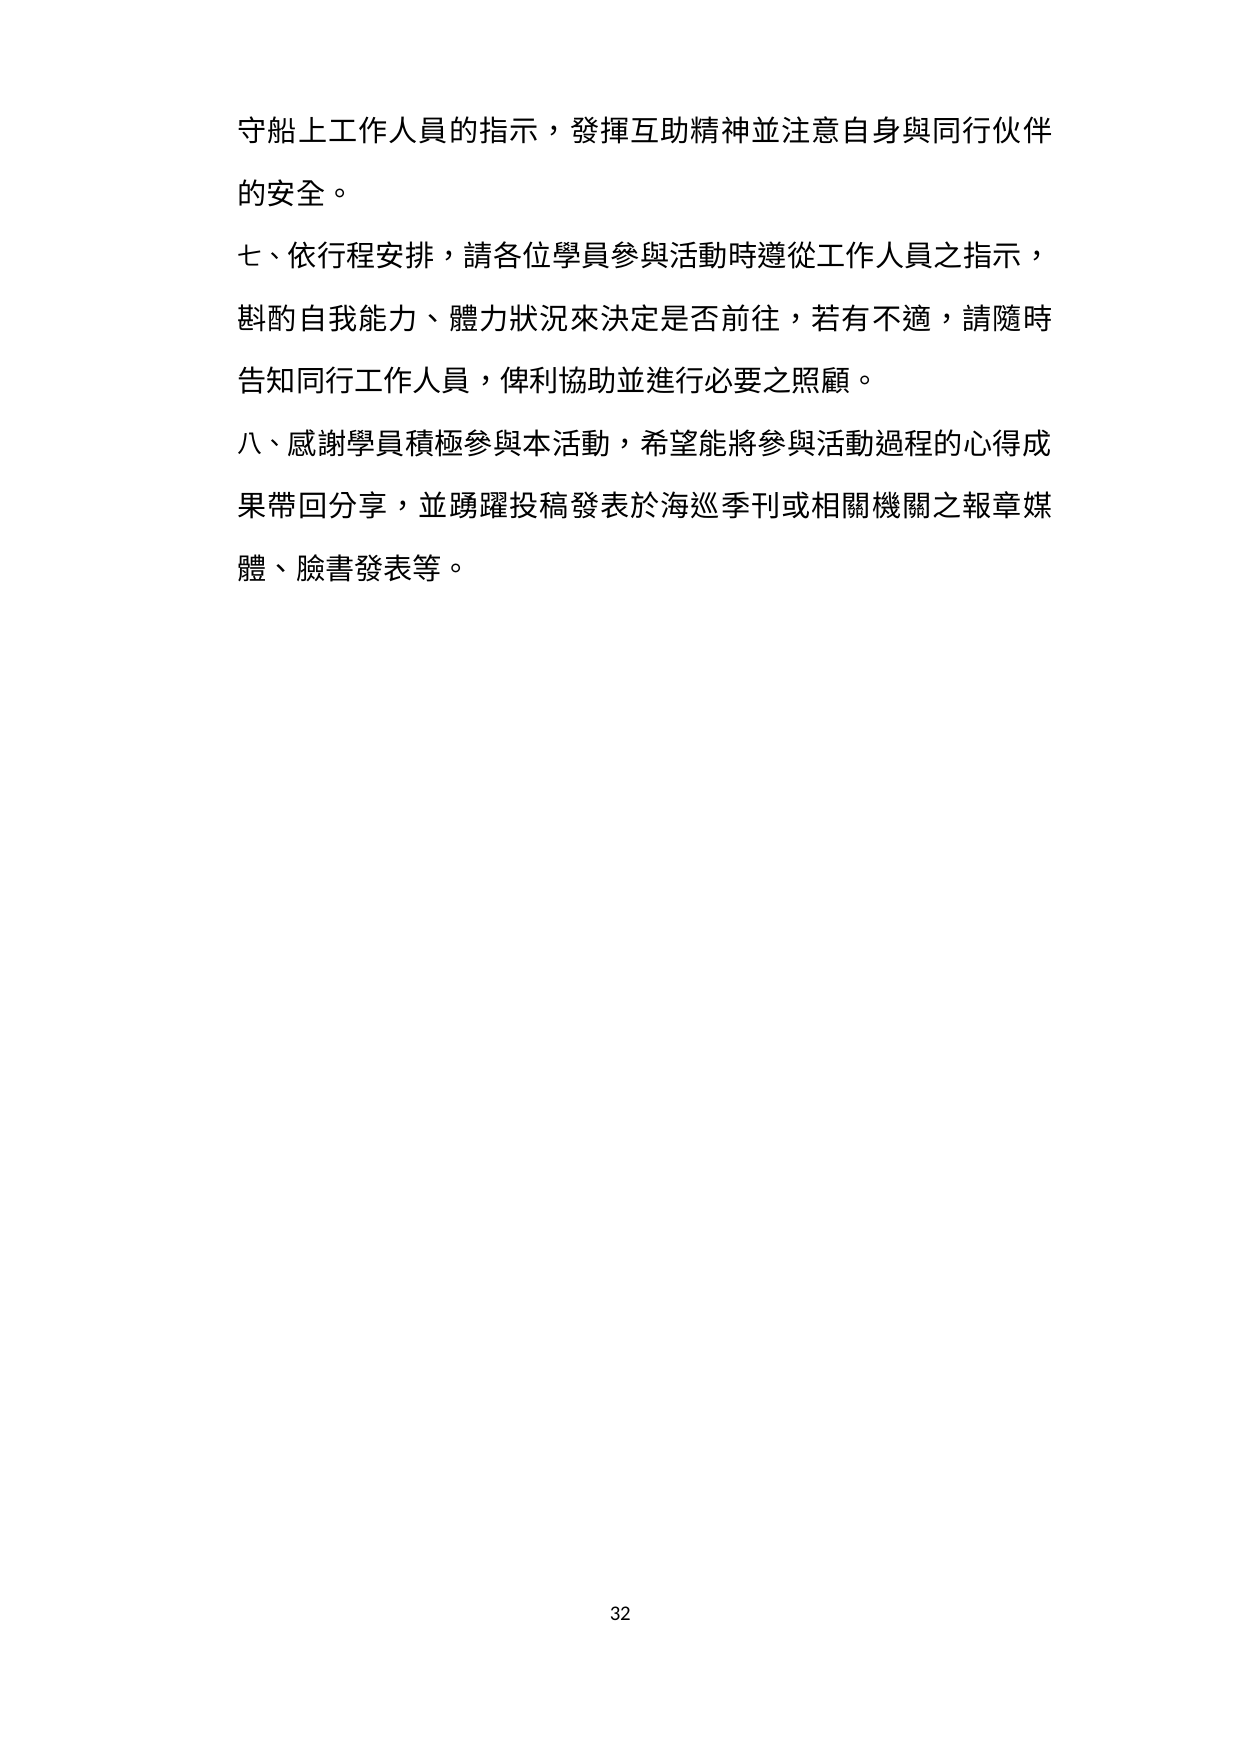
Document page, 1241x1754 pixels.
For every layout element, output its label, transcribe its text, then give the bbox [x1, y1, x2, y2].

list 守船上工作人員的指示，發揮互助精神並注意自身與同行伙伴的安全。 [237, 87, 1053, 212]
list 感謝學員積極參與本活動，希望能將參與活動過程的心得成果帶回分享，並踴躍投稿發表於海巡季刊或相關機關之報章媒體、臉書發表等。 [237, 400, 1053, 587]
list 依行程安排，請各位學員參與活動時遵從工作人員之指示，斟酌自我能力、體力狀況來決定是否前往，若有不適，請隨時告知同行工作人員，俾利協助並進行必要之照顧。 [237, 212, 1053, 400]
